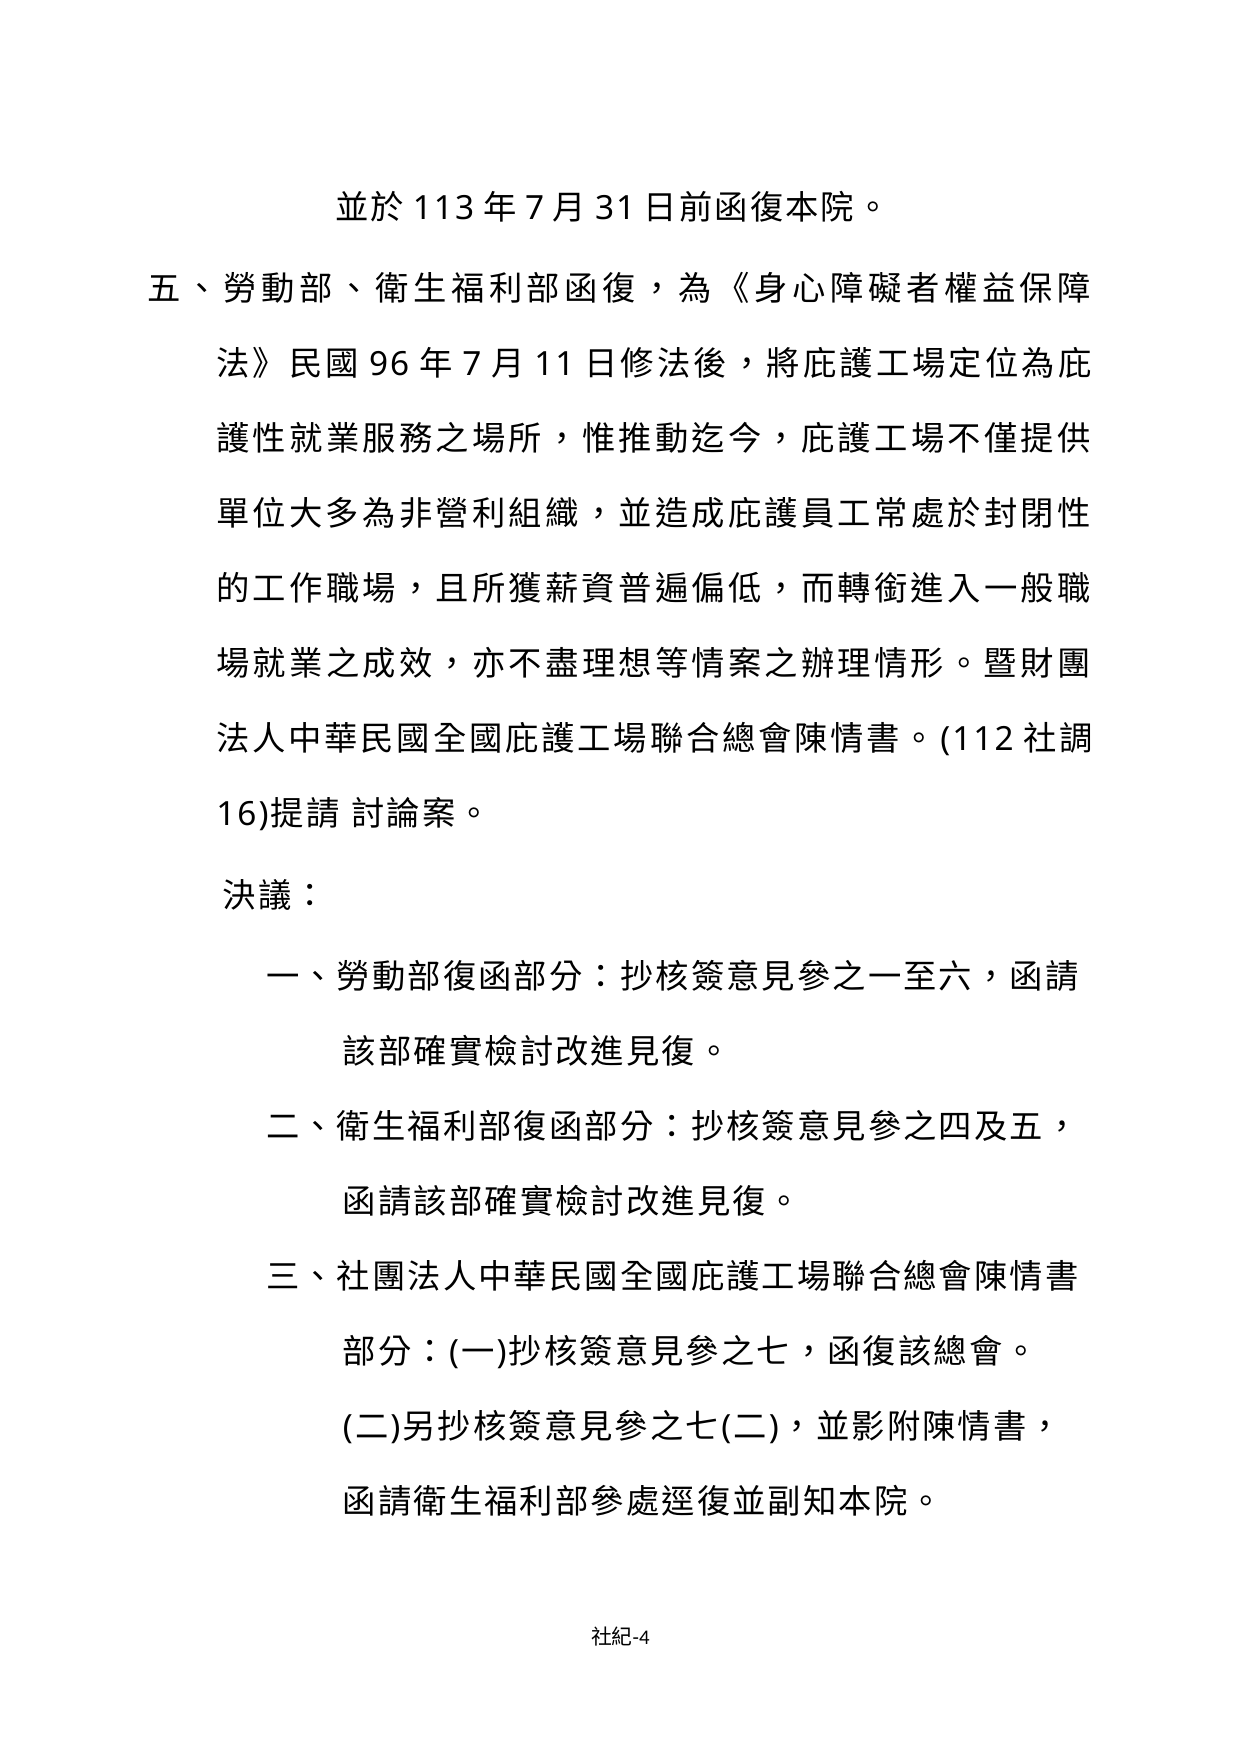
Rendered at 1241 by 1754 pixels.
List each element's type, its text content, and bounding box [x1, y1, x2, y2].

text 決議： [214, 853, 1101, 932]
text 三、社團法人中華民國全國庇護工場聯合總會陳情書部分：(一)抄核簽意見參之七，函復該總會。(二)另抄核簽意見參之七(二)，並影附陳情書，函請衛生福利部參處逕復並副知本院。 [258, 1233, 1101, 1538]
text 五、勞動部、衛生福利部函復，為《身心障礙者權益保障法》民國96年7月11日修法後，將庇護工場定位為庇護性就業服務之場所，惟推動迄今，庇護工場不僅提供單位大多為非營利組織，並造成庇護員工常處於封閉性的工作職場，且所獲薪資普遍偏低，而轉銜進入一般職場就業之成效，亦不盡理想等情案之辦理情形。暨財團法人中華民國全國庇護工場聯合總會陳情書。(112社調16)提請 討論案。 [139, 247, 1101, 851]
text 一、勞動部復函部分：抄核簽意見參之一至六，函請該部確實檢討改進見復。 [258, 934, 1101, 1083]
text 二、衛生福利部復函部分：抄核簽意見參之四及五，函請該部確實檢討改進見復。 [258, 1083, 1101, 1233]
text 並於113年7月31日前函復本院。 [214, 166, 1101, 245]
